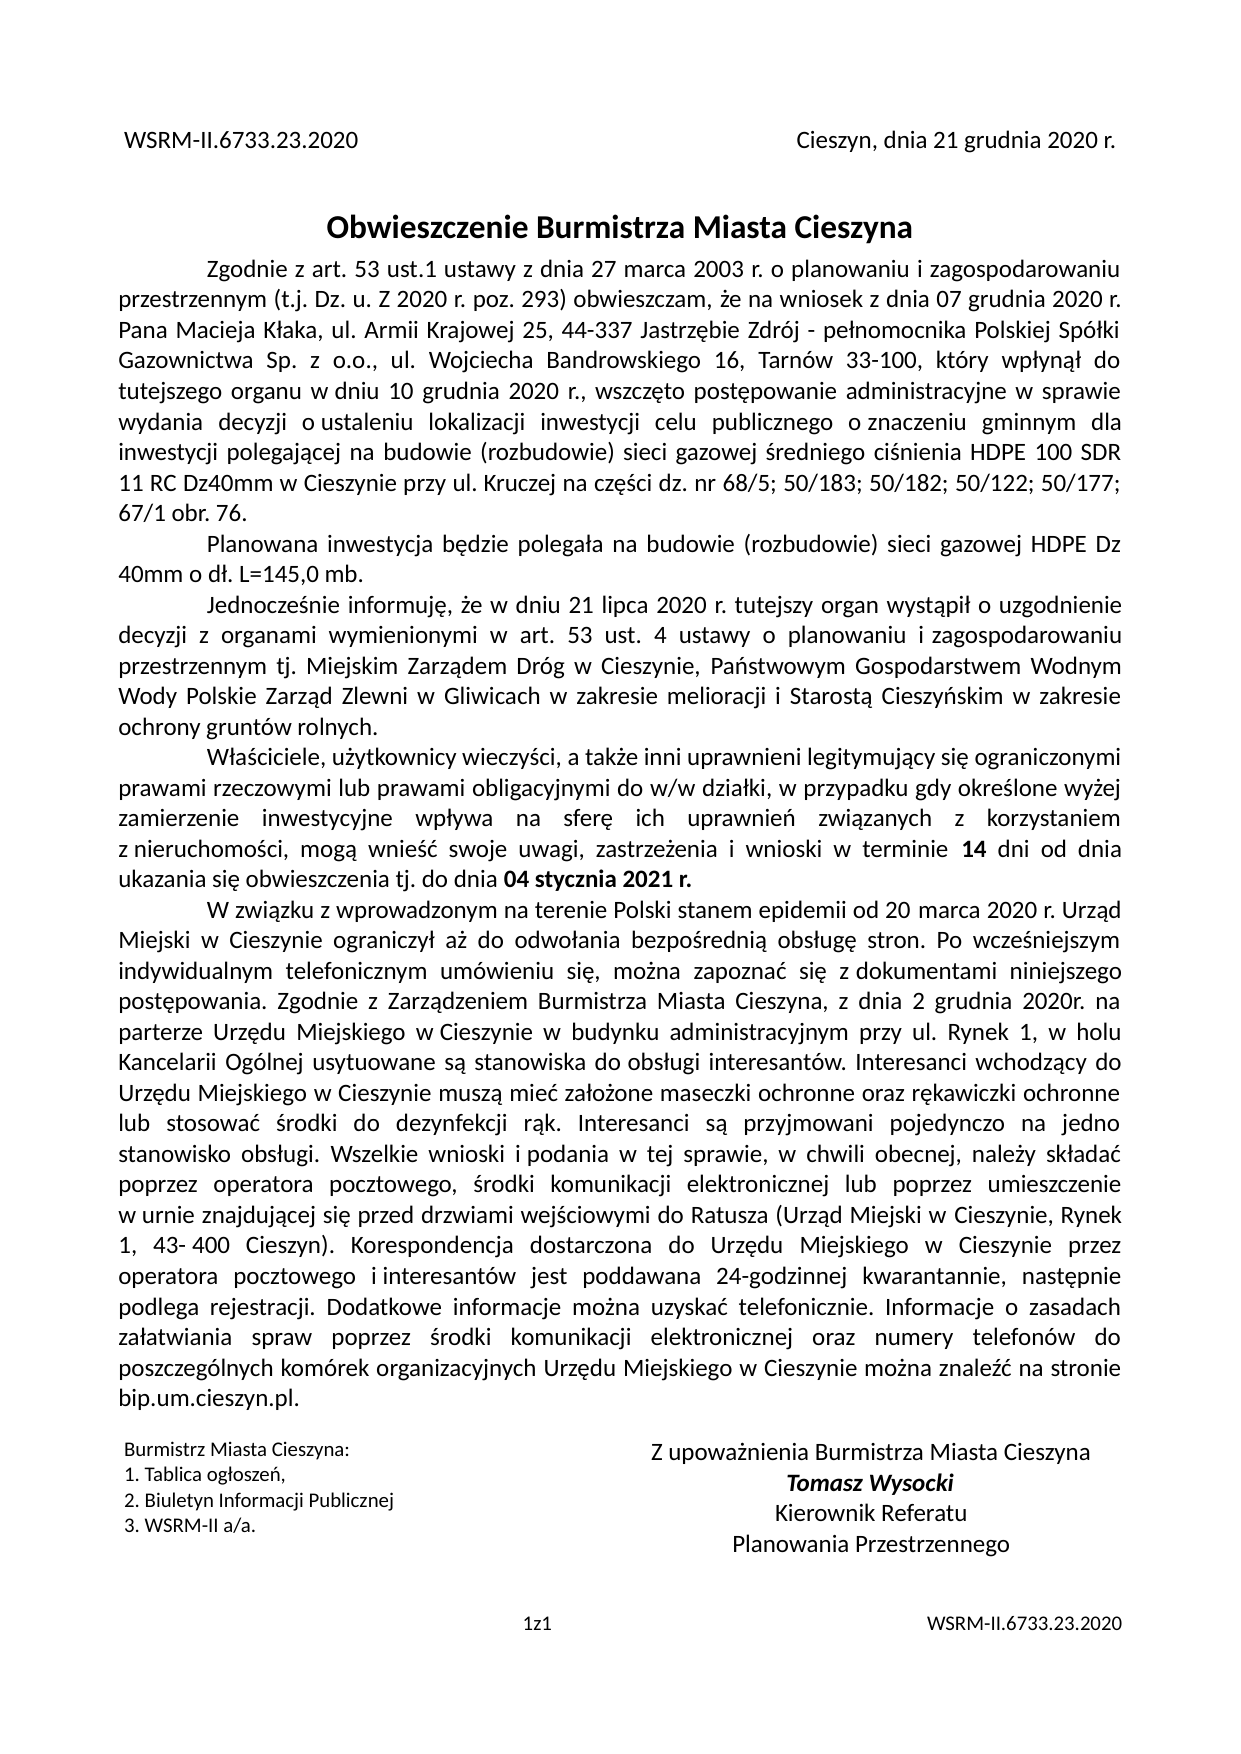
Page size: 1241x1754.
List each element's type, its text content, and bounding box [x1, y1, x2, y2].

text Właściciele, użytkownicy wieczyści, a także inni uprawnieni legitymujący się ograniczonymi prawami rzeczowymi lub prawami obligacyjnymi do w/w działki, w przypadku gdy określone wyżej zamierzenie inwestycyjne wpływa na sferę ich uprawnień związanych z korzystaniem z nieruchomości, mogą wnieść swoje uwagi, zastrzeżenia i wnioski w terminie 14 dni od dnia ukazania się obwieszczenia tj. do dnia 04 stycznia 2021 r. [118, 741, 1122, 894]
table_header Cieszyn, dnia 21 grudnia 2020 r. [620, 118, 1122, 160]
table_header WSRM-II.6733.23.2020 [118, 118, 620, 160]
table_header Obwieszczenie Burmistrza Miasta Cieszyna [118, 201, 1122, 253]
text W związku z wprowadzonym na terenie Polski stanem epidemii od 20 marca 2020 r. Urząd Miejski w Cieszynie ograniczył aż do odwołania bezpośrednią obsługę stron. Po wcześniejszym indywidualnym telefonicznym umówieniu się, można zapoznać się z dokumentami niniejszego postępowania. Zgodnie z Zarządzeniem Burmistrza Miasta Cieszyna, z dnia 2 grudnia 2020r. na parterze Urzędu Miejskiego w Cieszynie w budynku administracyjnym przy ul. Rynek 1, w holu Kancelarii Ogólnej usytuowane są stanowiska do obsługi interesantów. Interesanci wchodzący do Urzędu Miejskiego w Cieszynie muszą mieć założone maseczki ochronne oraz rękawiczki ochronne lub stosować środki do dezynfekcji rąk. Interesanci są przyjmowani pojedynczo na jedno stanowisko obsługi. Wszelkie wnioski i podania w tej sprawie, w chwili obecnej, należy składać poprzez operatora pocztowego, środki komunikacji elektronicznej lub poprzez umieszczenie w urnie znajdującej się przed drzwiami wejściowymi do Ratusza (Urząd Miejski w Cieszynie, Rynek 1, 43- 400 Cieszyn). Korespondencja dostarczona do Urzędu Miejskiego w Cieszynie przez operatora pocztowego i interesantów jest poddawana 24-godzinnej kwarantannie, następnie podlega rejestracji. Dodatkowe informacje można uzyskać telefonicznie. Informacje o zasadach załatwiania spraw poprzez środki komunikacji elektronicznej oraz numery telefonów do poszczególnych komórek organizacyjnych Urzędu Miejskiego w Cieszynie można znaleźć na stronie bip.um.cieszyn.pl. [118, 894, 1122, 1413]
table_header Burmistrz Miasta Cieszyna: 1. Tablica ogłoszeń, 2. Biuletyn Informacji Publicznej 3. WSRM-II a/a. [118, 1431, 620, 1564]
text Jednocześnie informuję, że w dniu 21 lipca 2020 r. tutejszy organ wystąpił o uzgodnienie decyzji z organami wymienionymi w art. 53 ust. 4 ustawy o planowaniu i zagospodarowaniu przestrzennym tj. Miejskim Zarządem Dróg w Cieszynie, Państwowym Gospodarstwem Wodnym Wody Polskie Zarząd Zlewni w Gliwicach w zakresie melioracji i Starostą Cieszyńskim w zakresie ochrony gruntów rolnych. [118, 589, 1122, 741]
text Planowana inwestycja będzie polegała na budowie (rozbudowie) sieci gazowej HDPE Dz 40mm o dł. L=145,0 mb. [118, 528, 1122, 589]
text Zgodnie z art. 53 ust.1 ustawy z dnia 27 marca 2003 r. o planowaniu i zagospodarowaniu przestrzennym (t.j. Dz. u. Z 2020 r. poz. 293) obwieszczam, że na wniosek z dnia 07 grudnia 2020 r. Pana Macieja Kłaka, ul. Armii Krajowej 25, 44-337 Jastrzębie Zdrój - pełnomocnika Polskiej Spółki Gazownictwa Sp. z o.o., ul. Wojciecha Bandrowskiego 16, Tarnów 33-100, który wpłynął do tutejszego organu w dniu 10 grudnia 2020 r., wszczęto postępowanie administracyjne w sprawie wydania decyzji o ustaleniu lokalizacji inwestycji celu publicznego o znaczeniu gminnym dla inwestycji polegającej na budowie (rozbudowie) sieci gazowej średniego ciśnienia HDPE 100 SDR 11 RC Dz40mm w Cieszynie przy ul. Kruczej na części dz. nr 68/5; 50/183; 50/182; 50/122; 50/177; 67/1 obr. 76. [118, 253, 1122, 528]
table_header Z upoważnienia Burmistrza Miasta Cieszyna Tomasz Wysocki Kierownik Referatu Planowania Przestrzennego [620, 1431, 1122, 1564]
